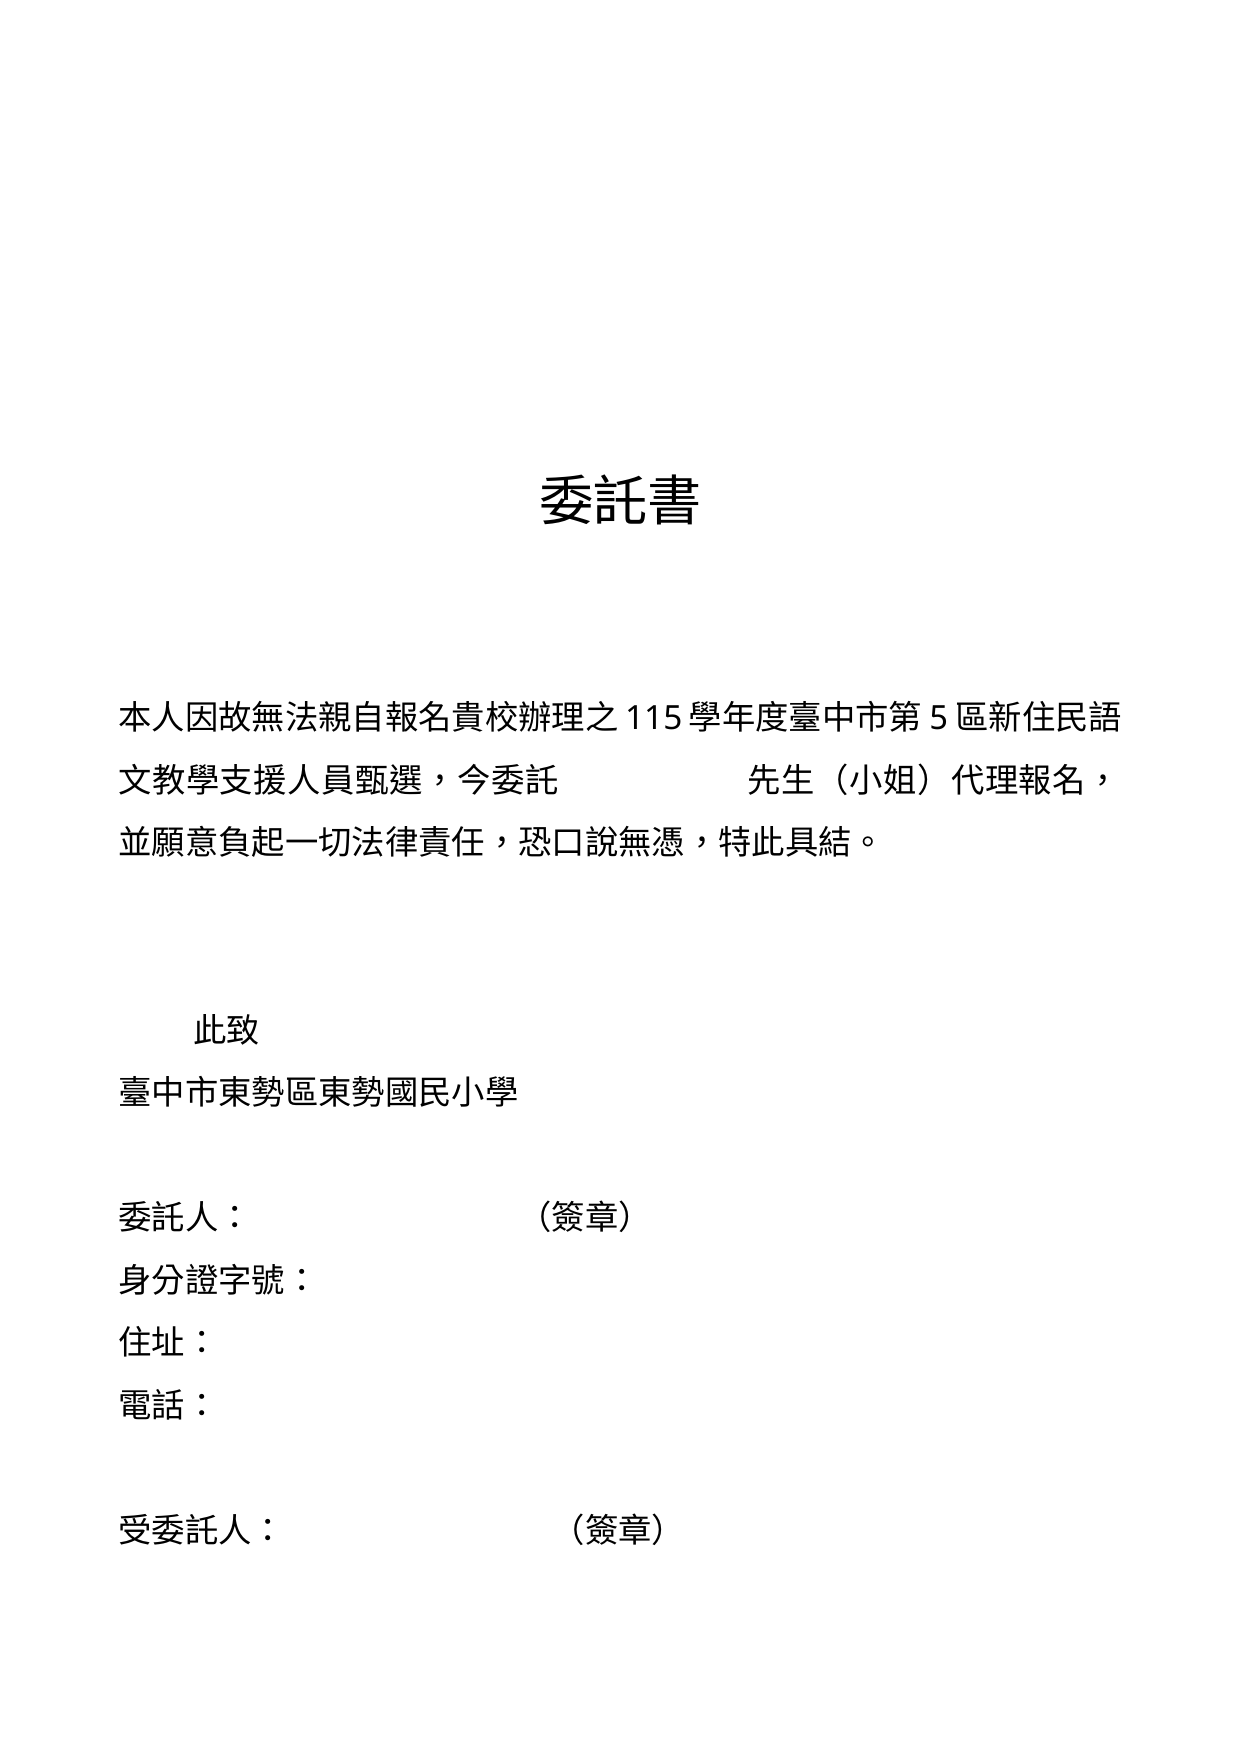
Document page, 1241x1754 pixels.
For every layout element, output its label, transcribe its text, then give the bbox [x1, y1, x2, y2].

text 電話： [118, 1361, 1122, 1423]
text 受委託人： （簽章） [118, 1486, 1122, 1548]
text 臺中市東勢區東勢國民小學 [118, 1048, 1122, 1111]
text 身分證字號： [118, 1236, 1122, 1298]
text 委託書 [118, 423, 1122, 548]
text 住址： [118, 1298, 1122, 1361]
text 委託人： （簽章） [118, 1173, 1122, 1236]
text 本人因故無法親自報名貴校辦理之115學年度臺中市第5區新住民語文教學支援人員甄選，今委託 先生（小姐）代理報名，並願意負起一切法律責任，恐口說無憑，特此具結。 [118, 673, 1122, 861]
text 此致 [118, 986, 1122, 1048]
